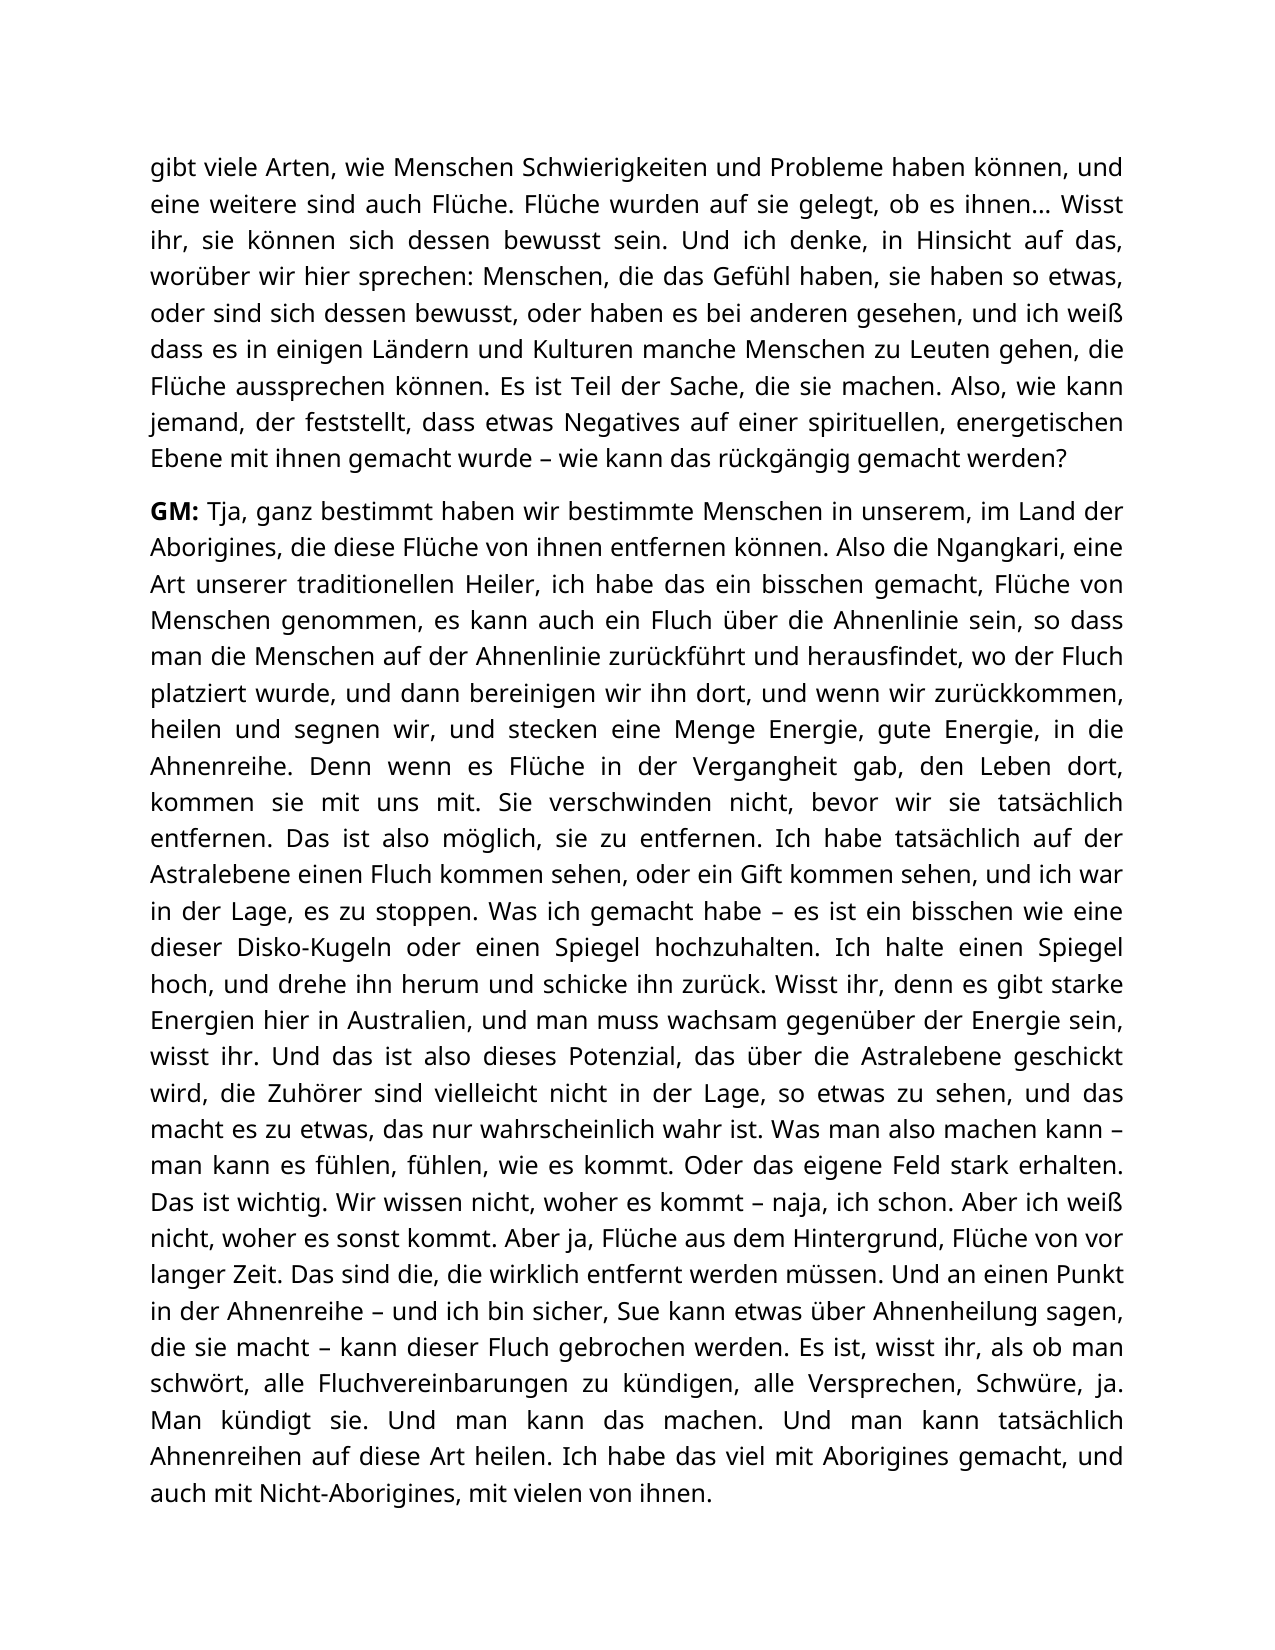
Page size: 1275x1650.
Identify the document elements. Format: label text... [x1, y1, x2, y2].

text gibt viele Arten, wie Menschen Schwierigkeiten und Probleme haben können, und eine weitere sind auch Flüche. Flüche wurden auf sie gelegt, ob es ihnen... Wisst ihr, sie können sich dessen bewusst sein. Und ich denke, in Hinsicht auf das, worüber wir hier sprechen: Menschen, die das Gefühl haben, sie haben so etwas, oder sind sich dessen bewusst, oder haben es bei anderen gesehen, und ich weiß dass es in einigen Ländern und Kulturen manche Menschen zu Leuten gehen, die Flüche aussprechen können. Es ist Teil der Sache, die sie machen. Also, wie kann jemand, der feststellt, dass etwas Negatives auf einer spirituellen, energetischen Ebene mit ihnen gemacht wurde – wie kann das rückgängig gemacht werden? [150, 150, 1125, 475]
text GM: Tja, ganz bestimmt haben wir bestimmte Menschen in unserem, im Land der Aborigines, die diese Flüche von ihnen entfernen können. Also die Ngangkari, eine Art unserer traditionellen Heiler, ich habe das ein bisschen gemacht, Flüche von Menschen genommen, es kann auch ein Fluch über die Ahnenlinie sein, so dass man die Menschen auf der Ahnenlinie zurückführt und herausfindet, wo der Fluch platziert wurde, und dann bereinigen wir ihn dort, und wenn wir zurückkommen, heilen und segnen wir, und stecken eine Menge Energie, gute Energie, in die Ahnenreihe. Denn wenn es Flüche in der Vergangheit gab, den Leben dort, kommen sie mit uns mit. Sie verschwinden nicht, bevor wir sie tatsächlich entfernen. Das ist also möglich, sie zu entfernen. Ich habe tatsächlich auf der Astralebene einen Fluch kommen sehen, oder ein Gift kommen sehen, und ich war in der Lage, es zu stoppen. Was ich gemacht habe – es ist ein bisschen wie eine dieser Disko-Kugeln oder einen Spiegel hochzuhalten. Ich halte einen Spiegel hoch, und drehe ihn herum und schicke ihn zurück. Wisst ihr, denn es gibt starke Energien hier in Australien, und man muss wachsam gegenüber der Energie sein, wisst ihr. Und das ist also dieses Potenzial, das über die Astralebene geschickt wird, die Zuhörer sind vielleicht nicht in der Lage, so etwas zu sehen, und das macht es zu etwas, das nur wahrscheinlich wahr ist. Was man also machen kann – man kann es fühlen, fühlen, wie es kommt. Oder das eigene Feld stark erhalten. Das ist wichtig. Wir wissen nicht, woher es kommt – naja, ich schon. Aber ich weiß nicht, woher es sonst kommt. Aber ja, Flüche aus dem Hintergrund, Flüche von vor langer Zeit. Das sind die, die wirklich entfernt werden müssen. Und an einen Punkt in der Ahnenreihe – und ich bin sicher, Sue kann etwas über Ahnenheilung sagen, die sie macht – kann dieser Fluch gebrochen werden. Es ist, wisst ihr, als ob man schwört, alle Fluchvereinbarungen zu kündigen, alle Versprechen, Schwüre, ja. Man kündigt sie. Und man kann das machen. Und man kann tatsächlich Ahnenreihen auf diese Art heilen. Ich habe das viel mit Aborigines gemacht, und auch mit Nicht-Aborigines, mit vielen von ihnen. [150, 494, 1125, 1509]
